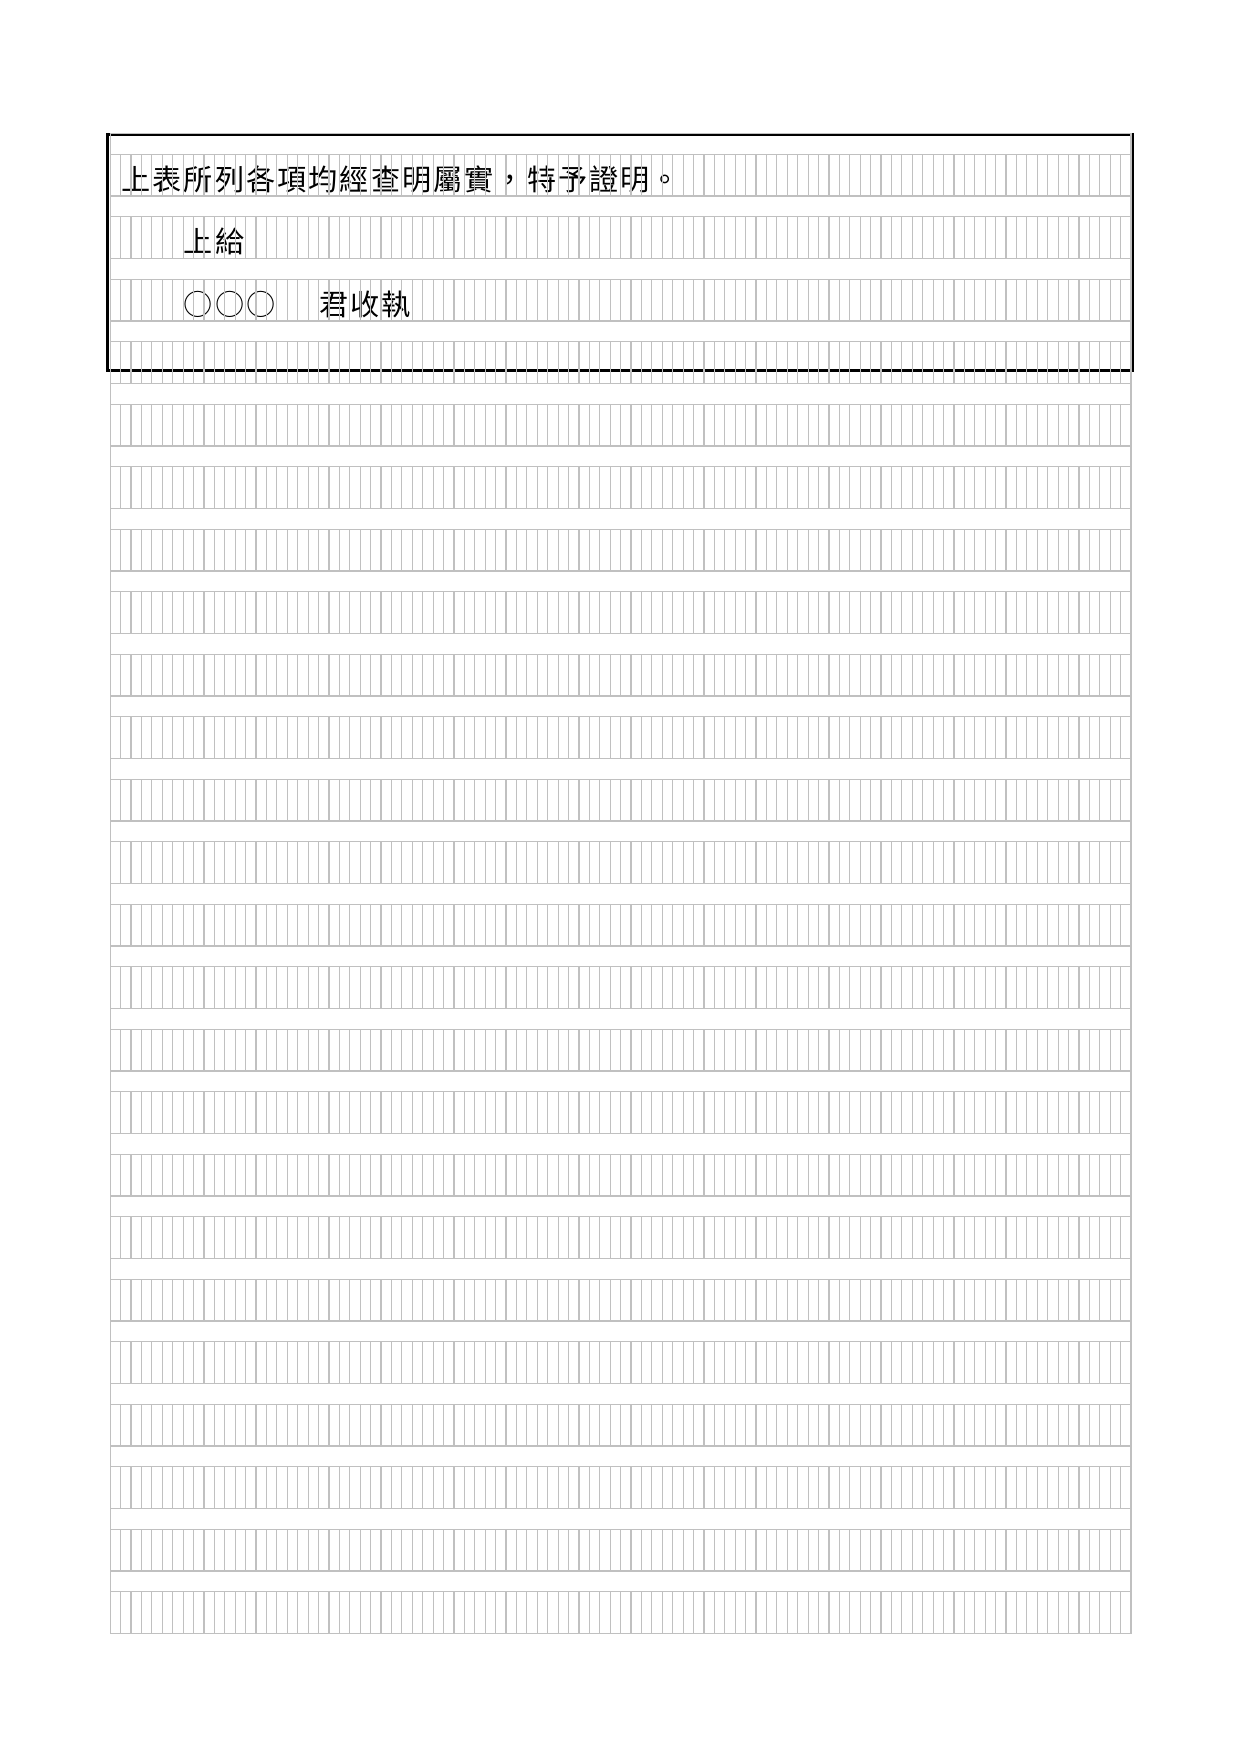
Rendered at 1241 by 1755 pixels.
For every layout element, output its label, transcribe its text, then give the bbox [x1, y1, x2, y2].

table_cell 上表所列各項均經查明屬實，特予證明。 上給 ○○○ 君收執 中 華 民 國 114 年 月 日 [111, 197, 1130, 216]
table_cell 上表所列各項均經查明屬實，特予證明。 上給 ○○○ 君收執 中 華 民 國 114 年 月 日 [111, 136, 1130, 154]
table_cell 上表所列各項均經查明屬實，特予證明。 上給 ○○○ 君收執 中 華 民 國 114 年 月 日 [111, 322, 1130, 341]
table_cell 上表所列各項均經查明屬實，特予證明。 上給 ○○○ 君收執 中 華 民 國 114 年 月 日 [111, 259, 1130, 279]
